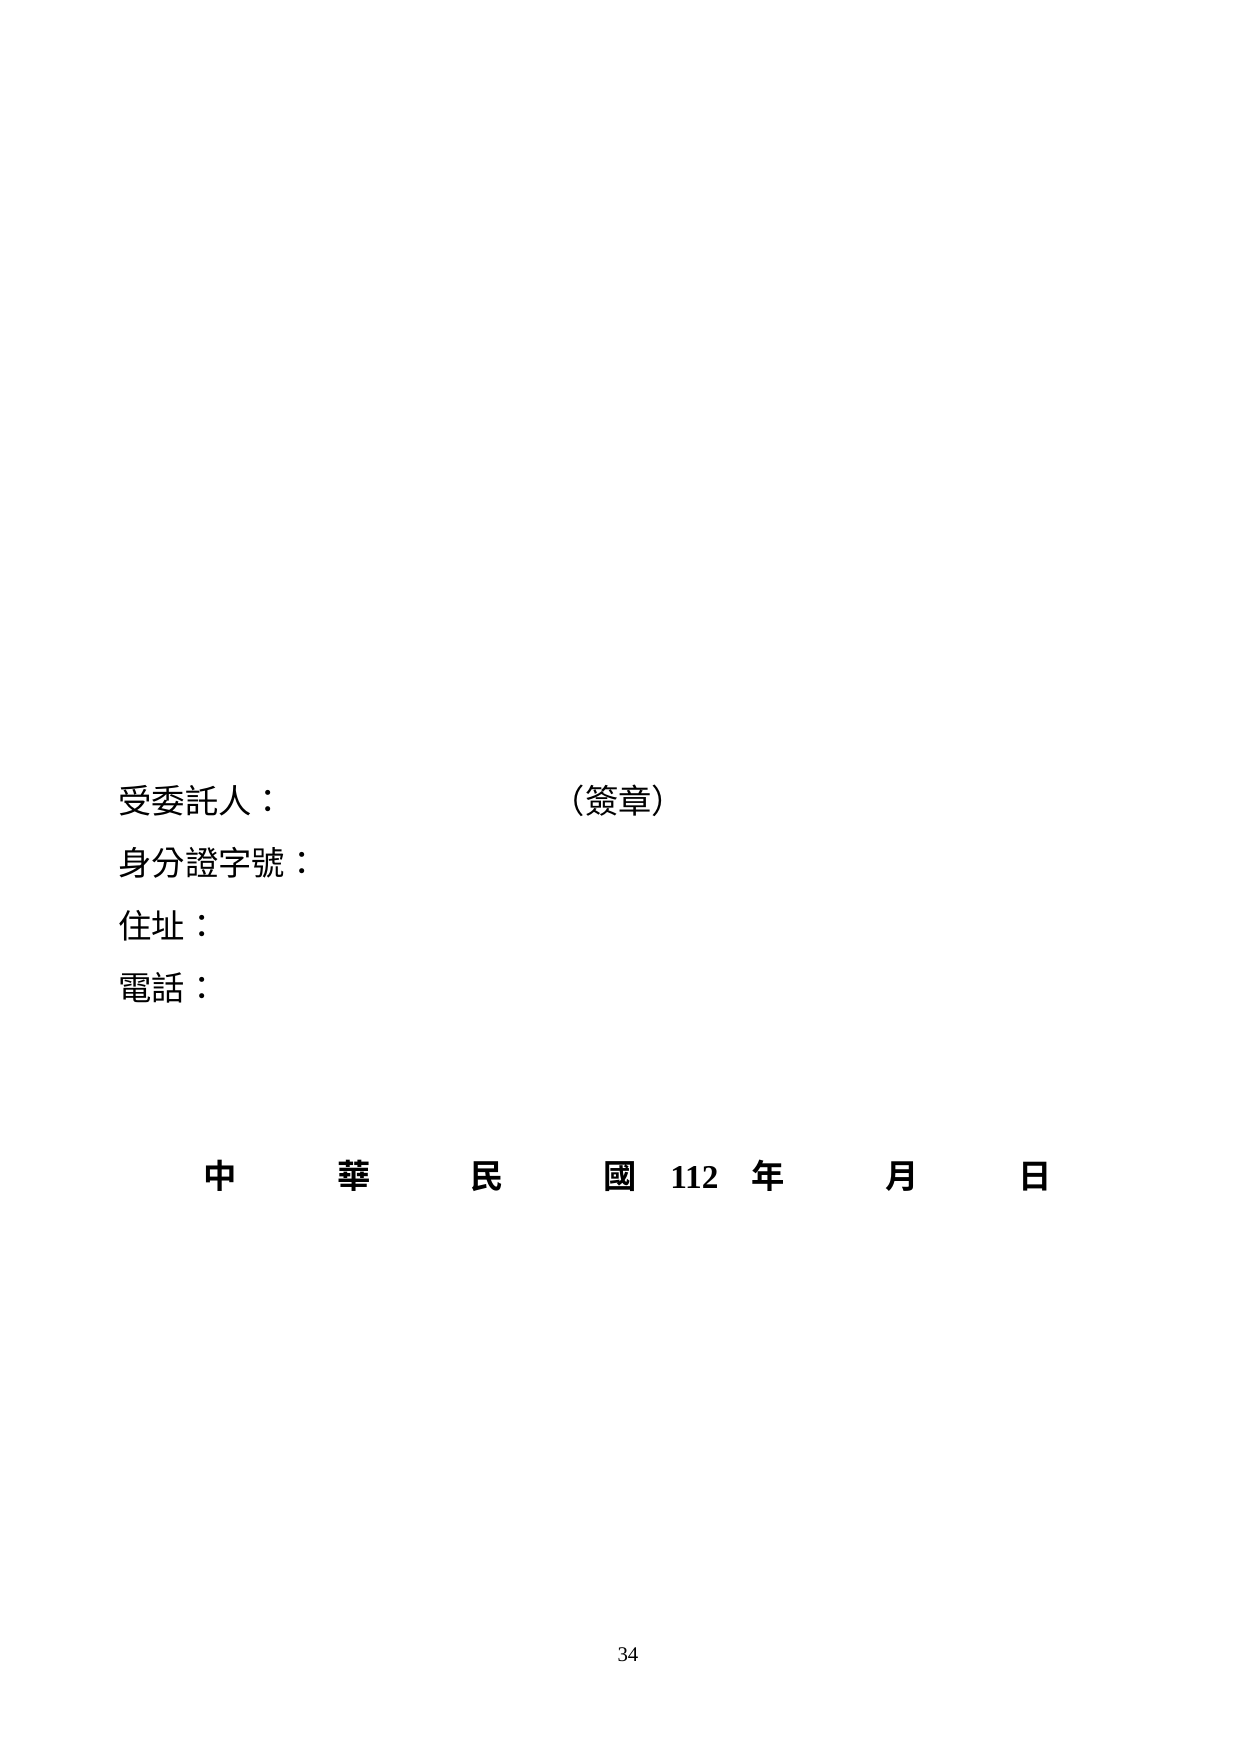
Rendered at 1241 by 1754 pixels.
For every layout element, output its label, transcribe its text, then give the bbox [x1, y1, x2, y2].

text 身分證字號： [118, 819, 1137, 882]
text 住址： [118, 882, 1137, 944]
text 電話： [118, 944, 1137, 1007]
text 中 華 民 國 112 年 月 日 [118, 1132, 1137, 1194]
text 受委託人： （簽章） [118, 757, 1137, 819]
